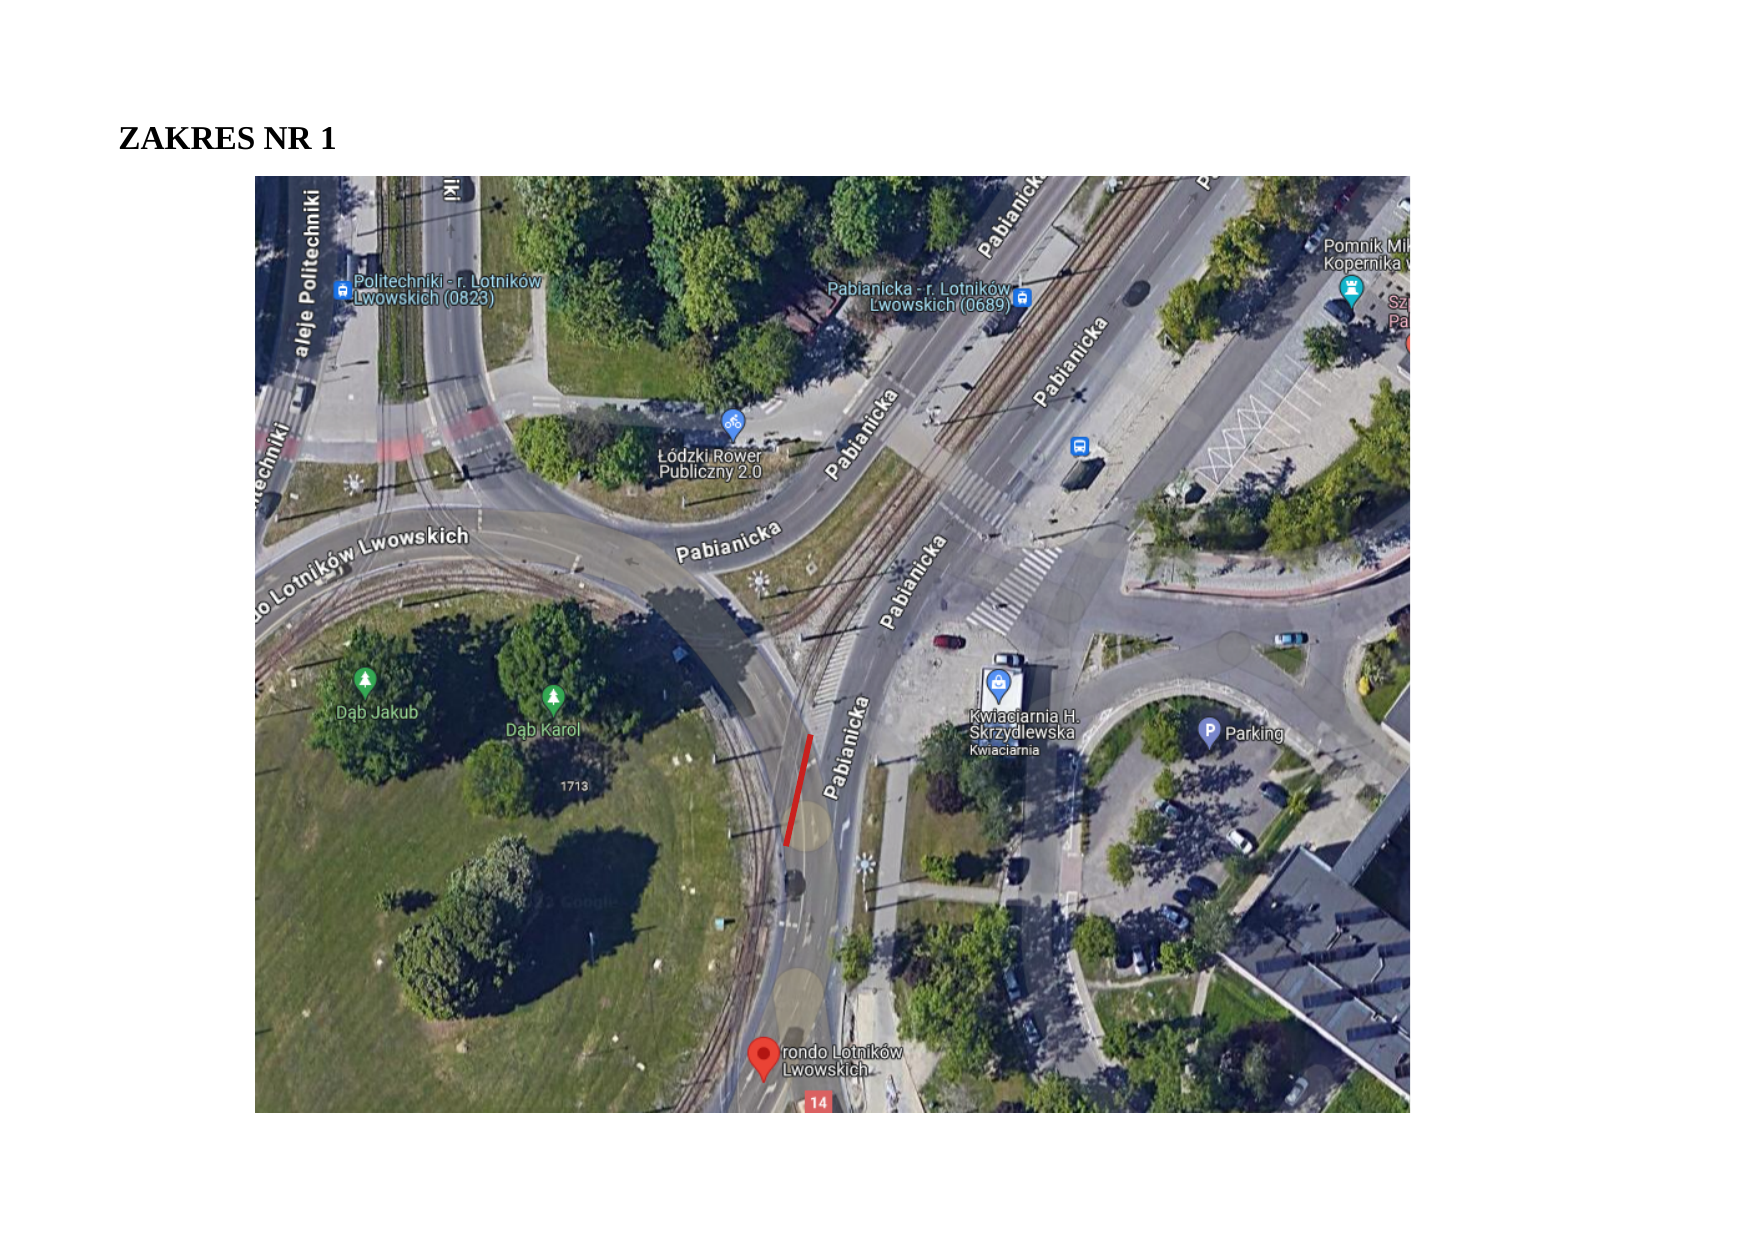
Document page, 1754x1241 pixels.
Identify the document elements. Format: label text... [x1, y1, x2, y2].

text ZAKRES NR 1 [118, 118, 1636, 156]
